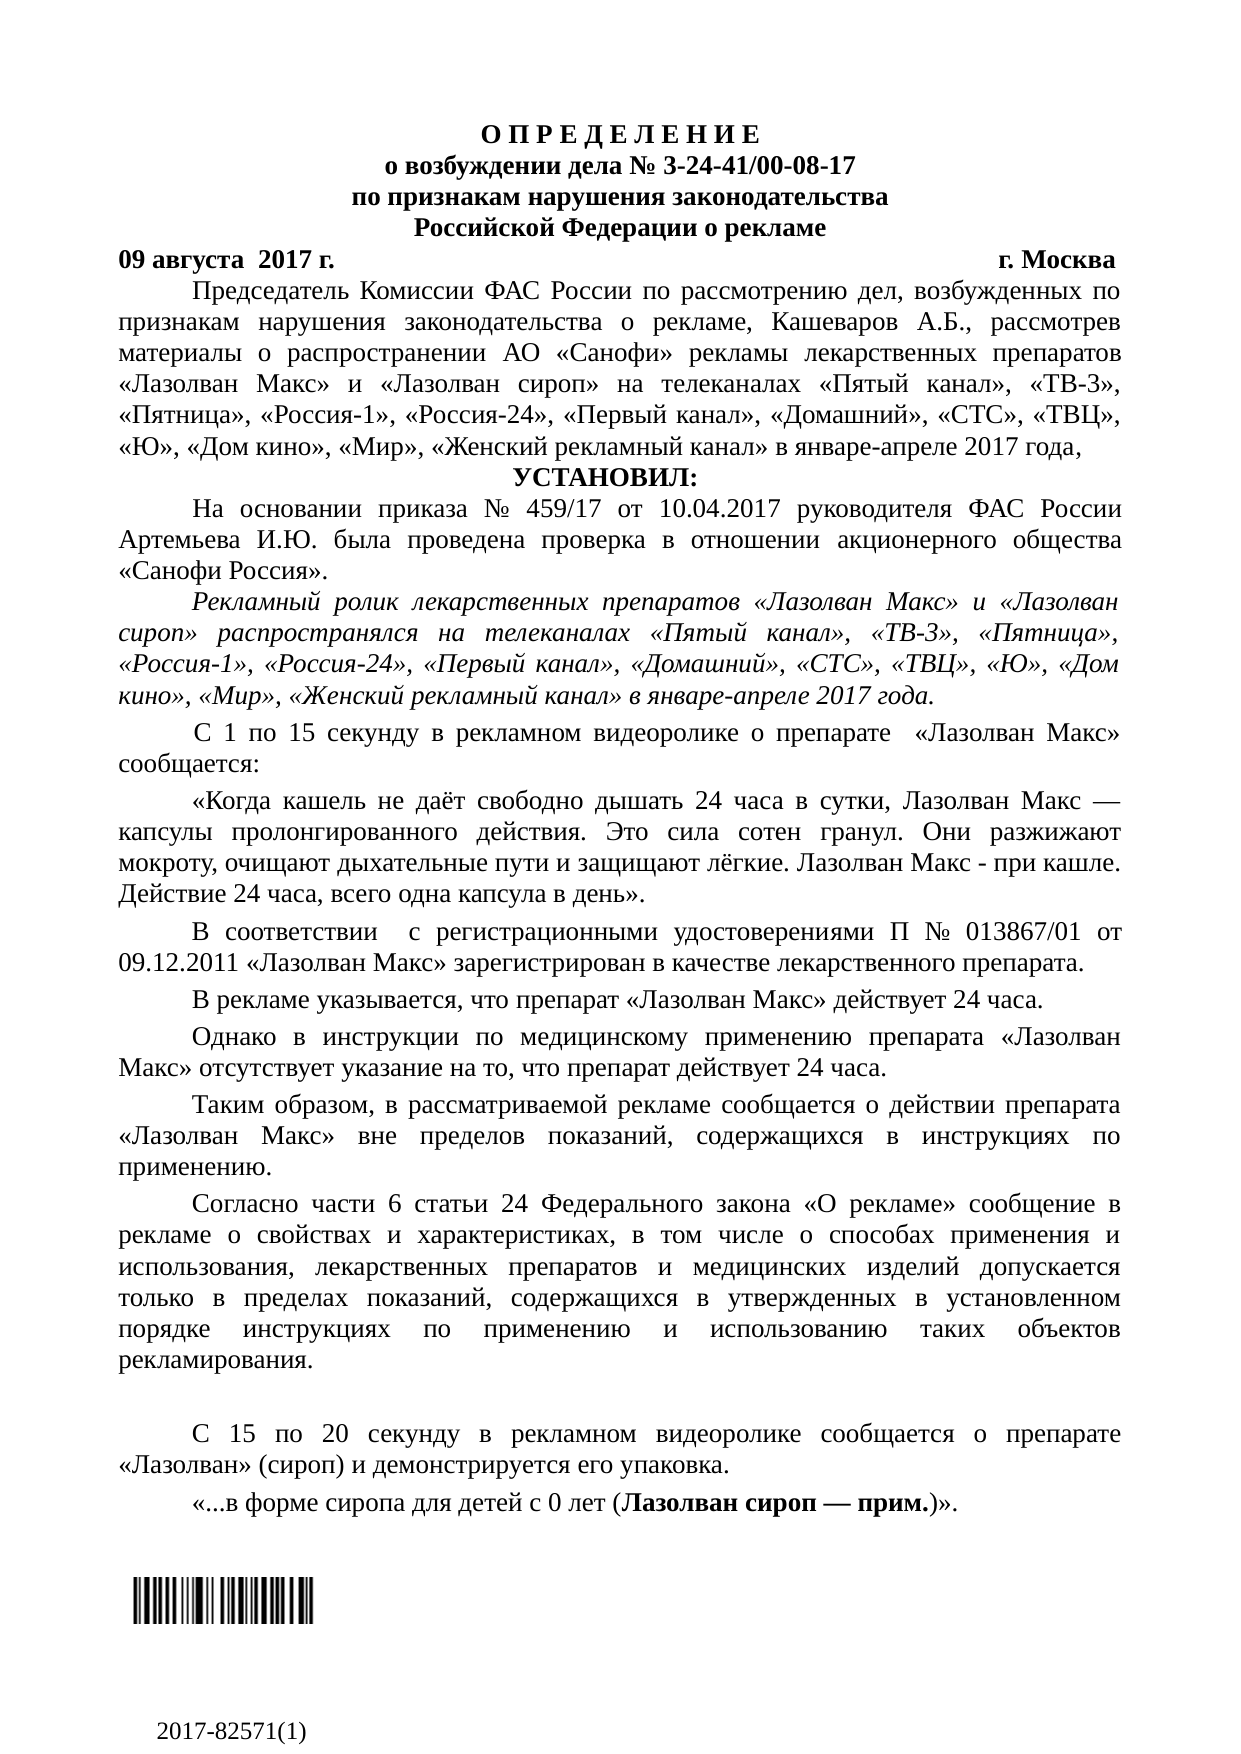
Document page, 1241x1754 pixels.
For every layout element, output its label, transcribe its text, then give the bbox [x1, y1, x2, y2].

text о возбуждении дела № 3-24-41/00-08-17 [118, 149, 1122, 180]
picture [118, 1577, 331, 1624]
text Рекламный ролик лекарственных препаратов «Лазолван Макс» и «Лазолван сироп» распространялся на телеканалах «Пятый канал», «ТВ-3», «Пятница», «Россия-1», «Россия-24», «Первый канал», «Домашний», «СТС», «ТВЦ», «Ю», «Дом кино», «Мир», «Женский рекламный канал» в январе-апреле 2017 года. [118, 585, 1122, 710]
text О П Р Е Д Е Л Е Н И Е [118, 118, 1122, 149]
text «Когда кашель не даёт свободно дышать 24 часа в сутки, Лазолван Макс — капсулы пролонгированного действия. Это сила сотен гранул. Они разжижают мокроту, очищают дыхательные пути и защищают лёгкие. Лазолван Макс - при кашле. Действие 24 часа, всего одна капсула в день». [118, 784, 1122, 909]
text Председатель Комиссии ФАС России по рассмотрению дел, возбужденных по признакам нарушения законодательства о рекламе, Кашеваров А.Б., рассмотрев материалы о распространении АО «Санофи» рекламы лекарственных препаратов «Лазолван Макс» и «Лазолван сироп» на телеканалах «Пятый канал», «ТВ-3», «Пятница», «Россия-1», «Россия-24», «Первый канал», «Домашний», «СТС», «ТВЦ», «Ю», «Дом кино», «Мир», «Женский рекламный канал» в январе-апреле 2017 года, [118, 274, 1122, 461]
text 09 августа 2017 г. г. Москва [118, 243, 1122, 274]
text Согласно части 6 статьи 24 Федерального закона «О рекламе» сообщение в рекламе о свойствах и характеристиках, в том числе о способах применения и использования, лекарственных препаратов и медицинских изделий допускается только в пределах показаний, содержащихся в утвержденных в установленном порядке инструкциях по применению и использованию таких объектов рекламирования. [118, 1187, 1122, 1374]
text Таким образом, в рассматриваемой рекламе сообщается о действии препарата «Лазолван Макс» вне пределов показаний, содержащихся в инструкциях по применению. [118, 1088, 1122, 1182]
text На основании приказа № 459/17 от 10.04.2017 руководителя ФАС России Артемьева И.Ю. была проведена проверка в отношении акционерного общества «Санофи Россия». [118, 492, 1122, 585]
text В соответствии с регистрационными удостоверениями П № 013867/01 от 09.12.2011 «Лазолван Макс» зарегистрирован в качестве лекарственного препарата. [118, 914, 1122, 977]
text Российской Федерации о рекламе [118, 212, 1122, 243]
text по признакам нарушения законодательства [118, 180, 1122, 212]
text В рекламе указывается, что препарат «Лазолван Макс» действует 24 часа. [118, 983, 1122, 1014]
text «...в форме сиропа для детей с 0 лет (Лазолван сироп — прим.)». [118, 1486, 1122, 1517]
text УСТАНОВИЛ: [487, 461, 1122, 492]
text С 1 по 15 секунду в рекламном видеоролике о препарате «Лазолван Макс» сообщается: [118, 716, 1122, 778]
text Однако в инструкции по медицинскому применению препарата «Лазолван Макс» отсутствует указание на то, что препарат действует 24 часа. [118, 1020, 1122, 1082]
text C 15 по 20 секунду в рекламном видеоролике сообщается о препарате «Лазолван» (сироп) и демонстрируется его упаковка. [118, 1417, 1122, 1480]
